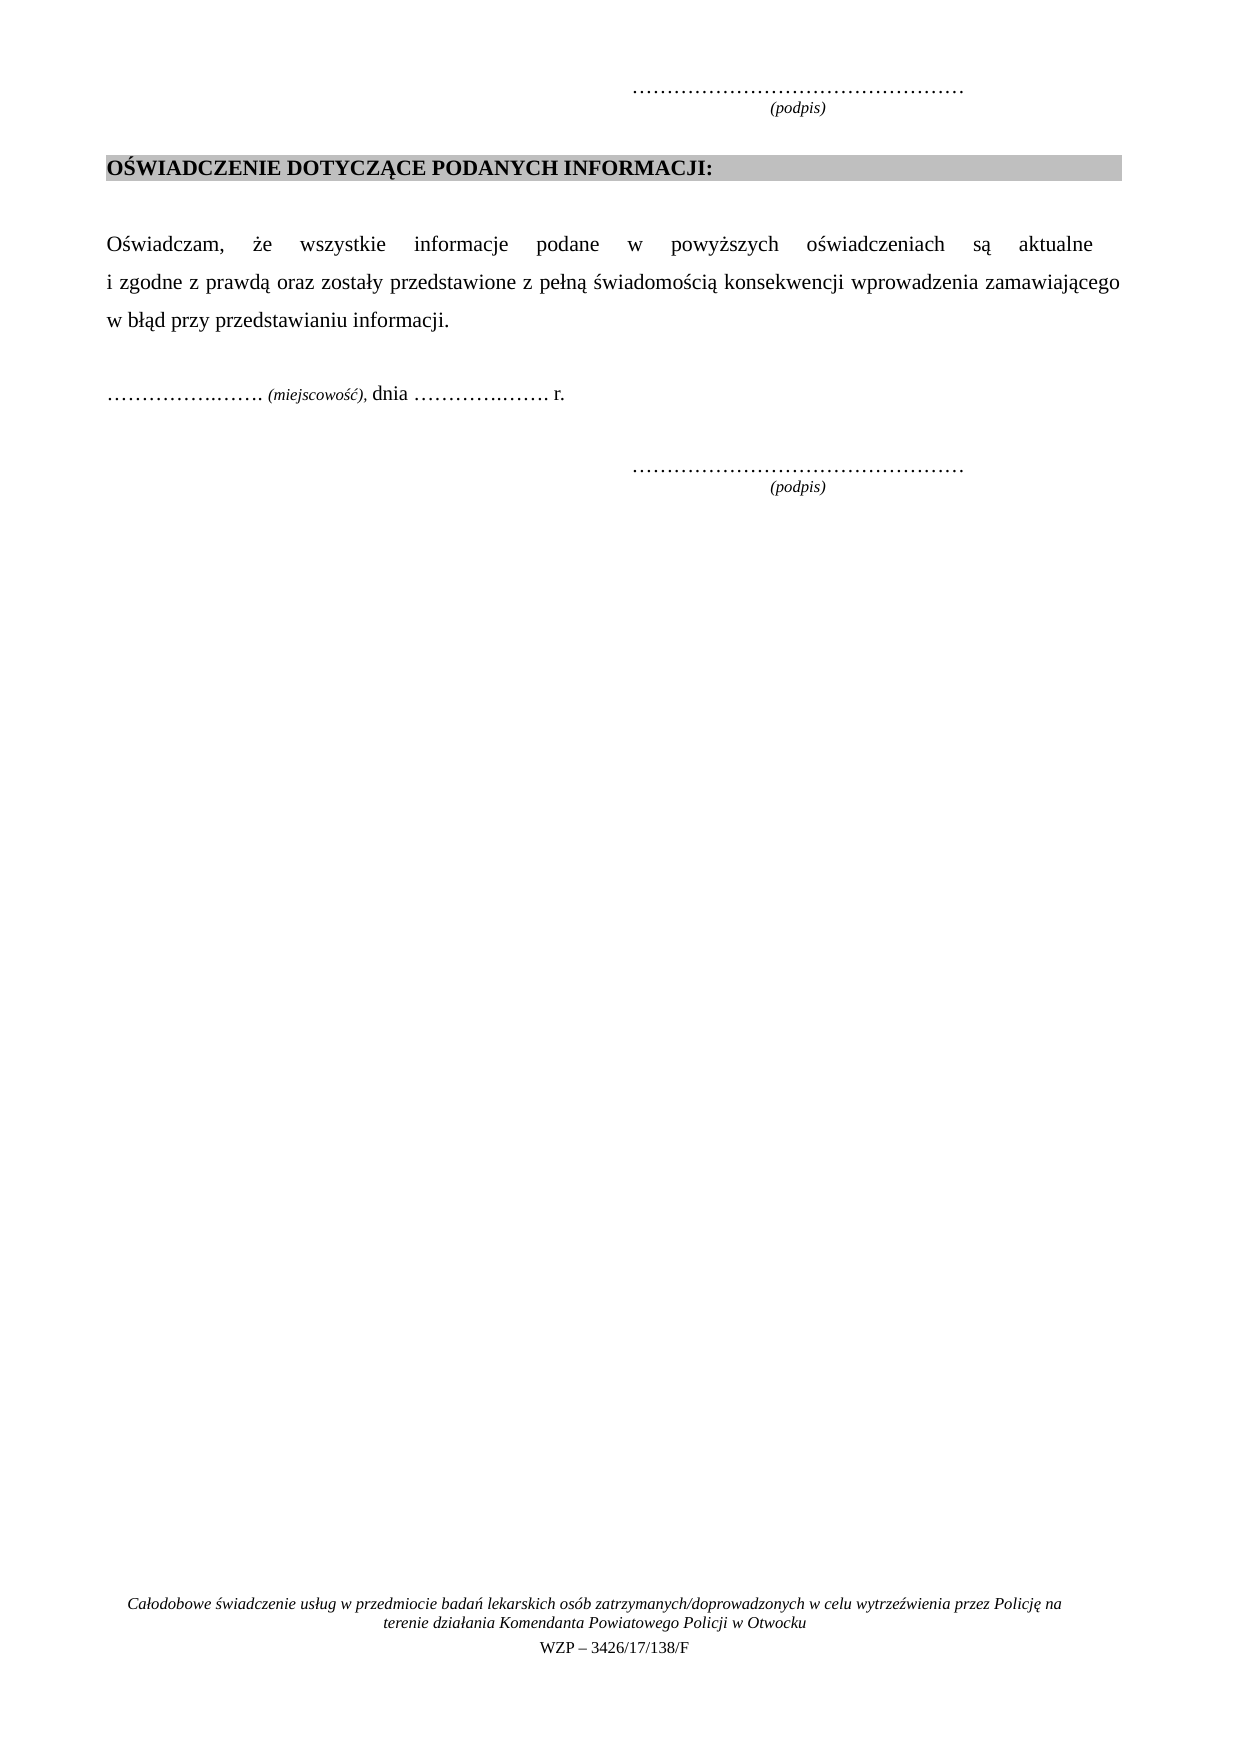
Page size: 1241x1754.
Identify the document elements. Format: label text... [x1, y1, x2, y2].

text (podpis) [696, 477, 1122, 496]
text OŚWIADCZENIE DOTYCZĄCE PODANYCH INFORMACJI: [106, 155, 1122, 181]
text ………………………………………… [106, 74, 1122, 98]
text …………….……. (miejscowość), dnia ………….……. r. [106, 380, 1122, 404]
text (podpis) [696, 98, 1122, 117]
text Oświadczam, że wszystkie informacje podane w powyższych oświadczeniach są aktualne i zgodne z prawdą oraz zostały przedstawione z pełną świadomością konsekwencji wprowadzenia zamawiającego w błąd przy przedstawianiu informacji. [106, 231, 1122, 332]
text ………………………………………… [106, 452, 1122, 477]
